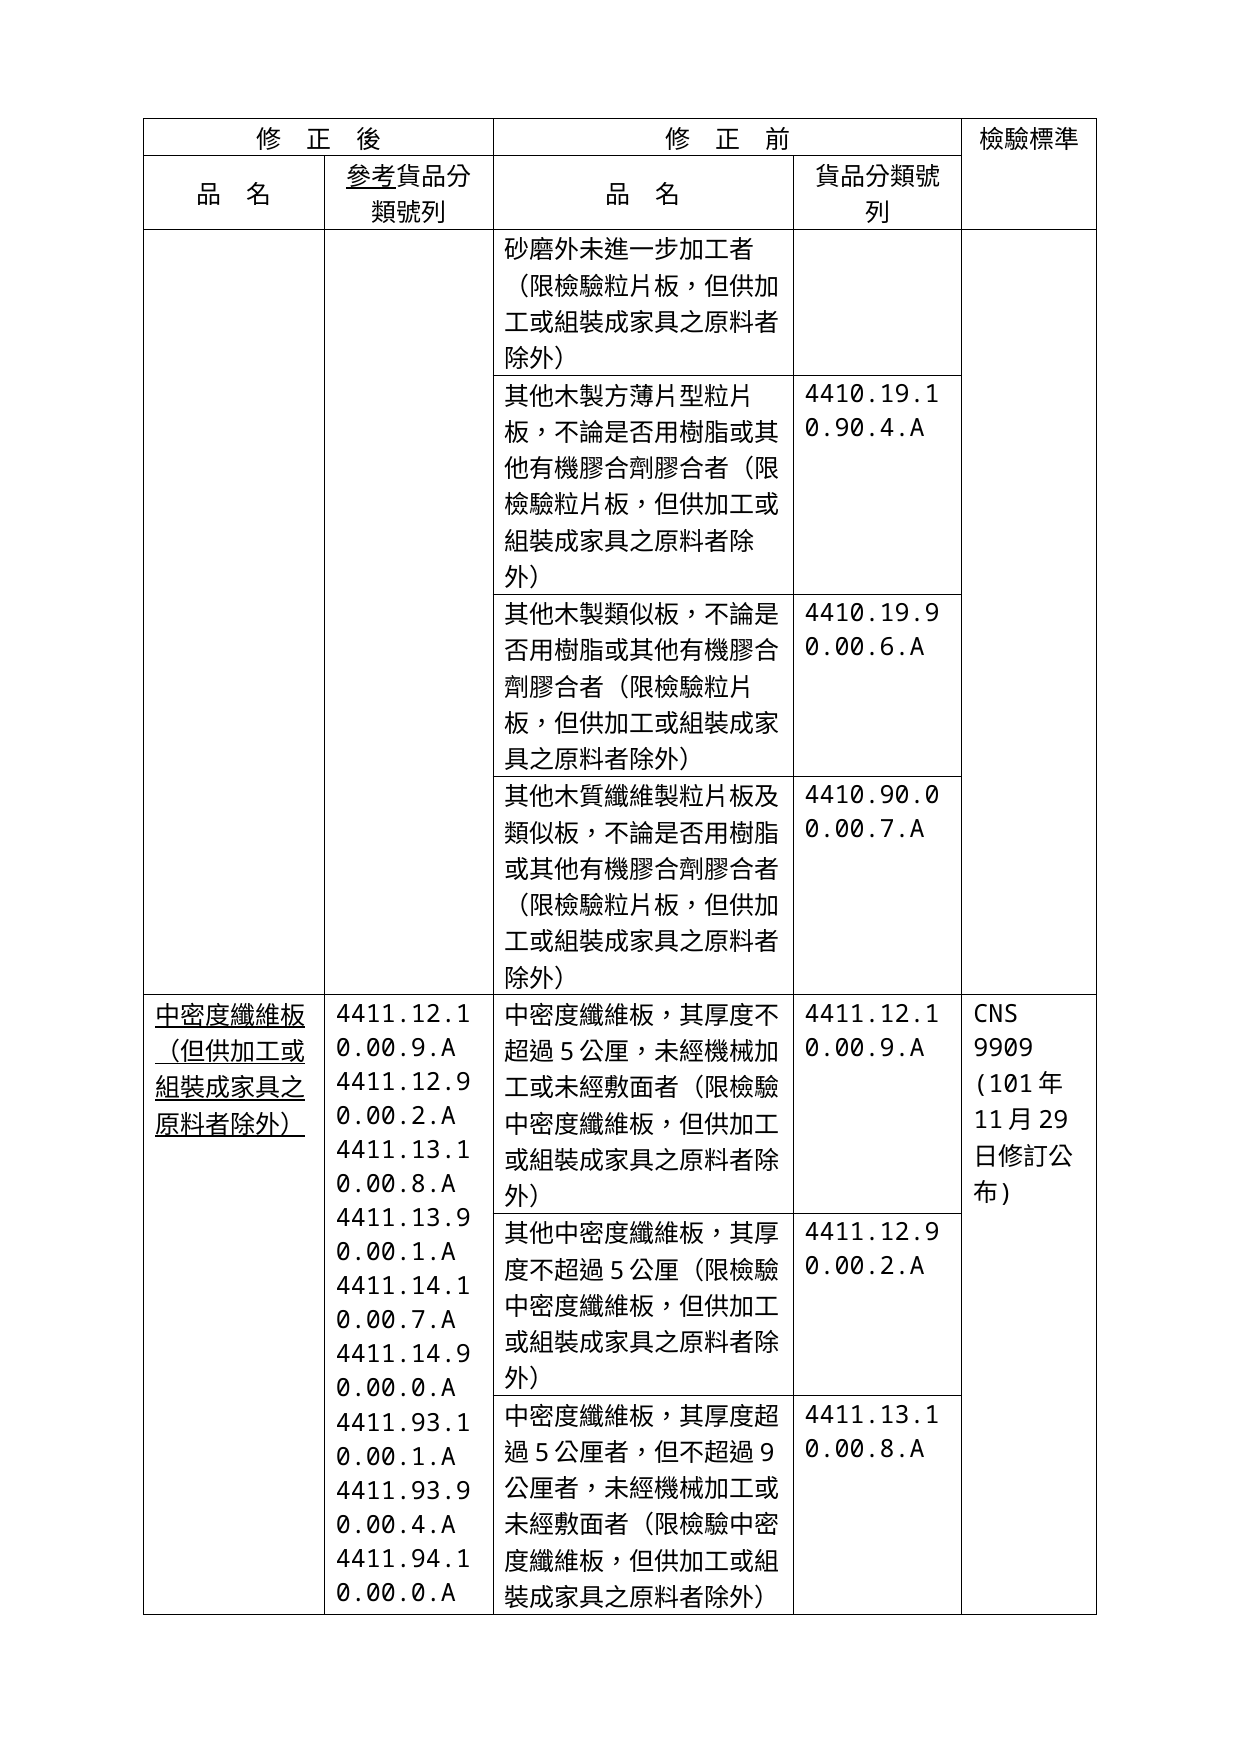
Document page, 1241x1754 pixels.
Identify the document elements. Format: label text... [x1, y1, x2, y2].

table_cell [962, 230, 1096, 994]
table_cell 4411.13.10.00.8.A [794, 1396, 961, 1614]
table_cell 中密度纖維板，其厚度不超過5公厘，未經機械加工或未經敷面者（限檢驗中密度纖維板，但供加工或組裝成家具之原料者除外） [494, 995, 793, 1213]
table_cell 砂磨外未進一步加工者（限檢驗粒片板，但供加工或組裝成家具之原料者除外） [494, 230, 793, 375]
table_cell 其他木製類似板，不論是否用樹脂或其他有機膠合劑膠合者（限檢驗粒片板，但供加工或組裝成家具之原料者除外） [494, 595, 793, 776]
table_header 修 正 後 [144, 119, 493, 155]
table_cell [144, 230, 324, 994]
table_cell 其他木質纖維製粒片板及類似板，不論是否用樹脂或其他有機膠合劑膠合者（限檢驗粒片板，但供加工或組裝成家具之原料者除外） [494, 777, 793, 994]
table_cell 品 名 [144, 156, 324, 229]
table_cell [325, 230, 493, 994]
table_cell CNS 9909 (101年11月29日修訂公布) [962, 995, 1096, 1614]
table_cell 4410.19.90.00.6.A [794, 595, 961, 776]
table_cell 4410.19.10.90.4.A [794, 376, 961, 593]
table_cell 品 名 [494, 156, 793, 229]
table_header 修 正 前 [494, 119, 961, 155]
table_cell [794, 230, 961, 375]
table_cell [962, 155, 1096, 229]
table_cell 中密度纖維板（但供加工或組裝成家具之原料者除外） [144, 995, 324, 1614]
table_cell 其他中密度纖維板，其厚度不超過5公厘（限檢驗中密度纖維板，但供加工或組裝成家具之原料者除外） [494, 1214, 793, 1395]
table_cell 貨品分類號列 [794, 156, 961, 229]
table_cell 4411.12.90.00.2.A [794, 1214, 961, 1395]
table_cell 4411.12.10.00.9.A [794, 995, 961, 1213]
table_cell 中密度纖維板，其厚度超過5公厘者，但不超過9公厘者，未經機械加工或未經敷面者（限檢驗中密度纖維板，但供加工或組裝成家具之原料者除外） [494, 1396, 793, 1614]
table_cell 參考貨品分類號列 [325, 156, 493, 229]
table_cell 4410.90.00.00.7.A [794, 777, 961, 994]
table_cell 4411.12.10.00.9.A 4411.12.90.00.2.A 4411.13.10.00.8.A 4411.13.90.00.1.A 4411.14.10.00.7.A 4411.14.90.00.0.A 4411.93.10.00.1.A 4411.93.90.00.4.A 4411.94.10.00.0.A [325, 995, 493, 1614]
table_cell 其他木製方薄片型粒片板，不論是否用樹脂或其他有機膠合劑膠合者（限檢驗粒片板，但供加工或組裝成家具之原料者除外） [494, 376, 793, 593]
table_header 檢驗標準 [962, 119, 1096, 155]
